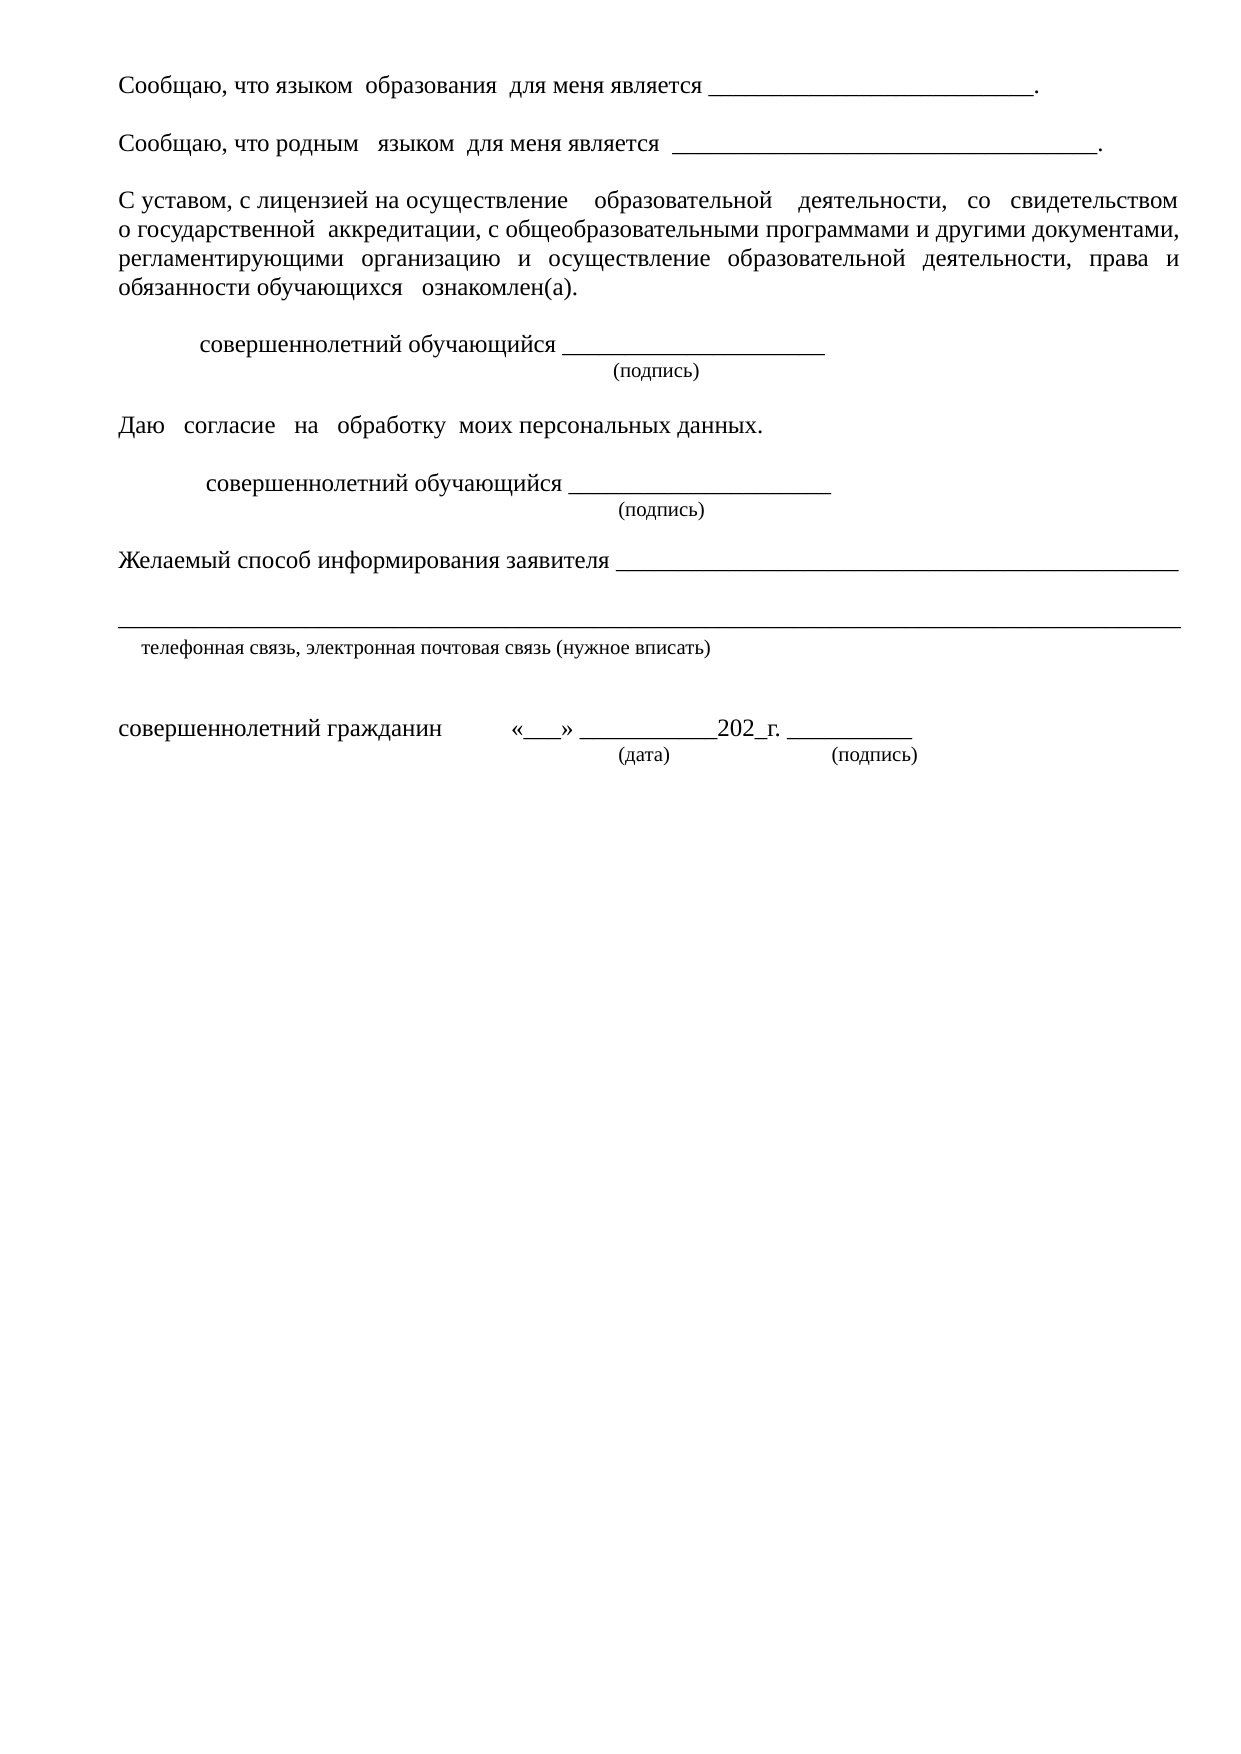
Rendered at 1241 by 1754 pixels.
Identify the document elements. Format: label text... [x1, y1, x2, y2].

text (дата) (подпись) [118, 742, 1181, 766]
text _____________________________________________________________________________________ [118, 602, 1181, 627]
text Сообщаю, что языком образования для меня является __________________________. [118, 70, 1181, 99]
text С уставом, с лицензией на осуществление образовательной деятельности, со свидетельством о государственной аккредитации, с общеобразовательными программами и другими документами, регламентирующими организацию и осуществление образовательной деятельности, права и обязанности обучающихся ознакомлен(а). [118, 185, 1181, 300]
text Сообщаю, что родным языком для меня является __________________________________. [118, 128, 1181, 157]
text Желаемый способ информирования заявителя _____________________________________________ [118, 545, 1181, 574]
text (подпись) [118, 358, 1181, 382]
text совершеннолетний гражданин «___» ___________202_г. __________ [118, 713, 1181, 742]
text совершеннолетний обучающийся _____________________ [118, 329, 1181, 358]
text совершеннолетний обучающийся _____________________ [118, 468, 1181, 497]
text телефонная связь, электронная почтовая связь (нужное вписать) [118, 631, 1181, 660]
text Даю согласие на обработку моих персональных данных. [118, 411, 1181, 439]
text (подпись) [118, 497, 1181, 521]
